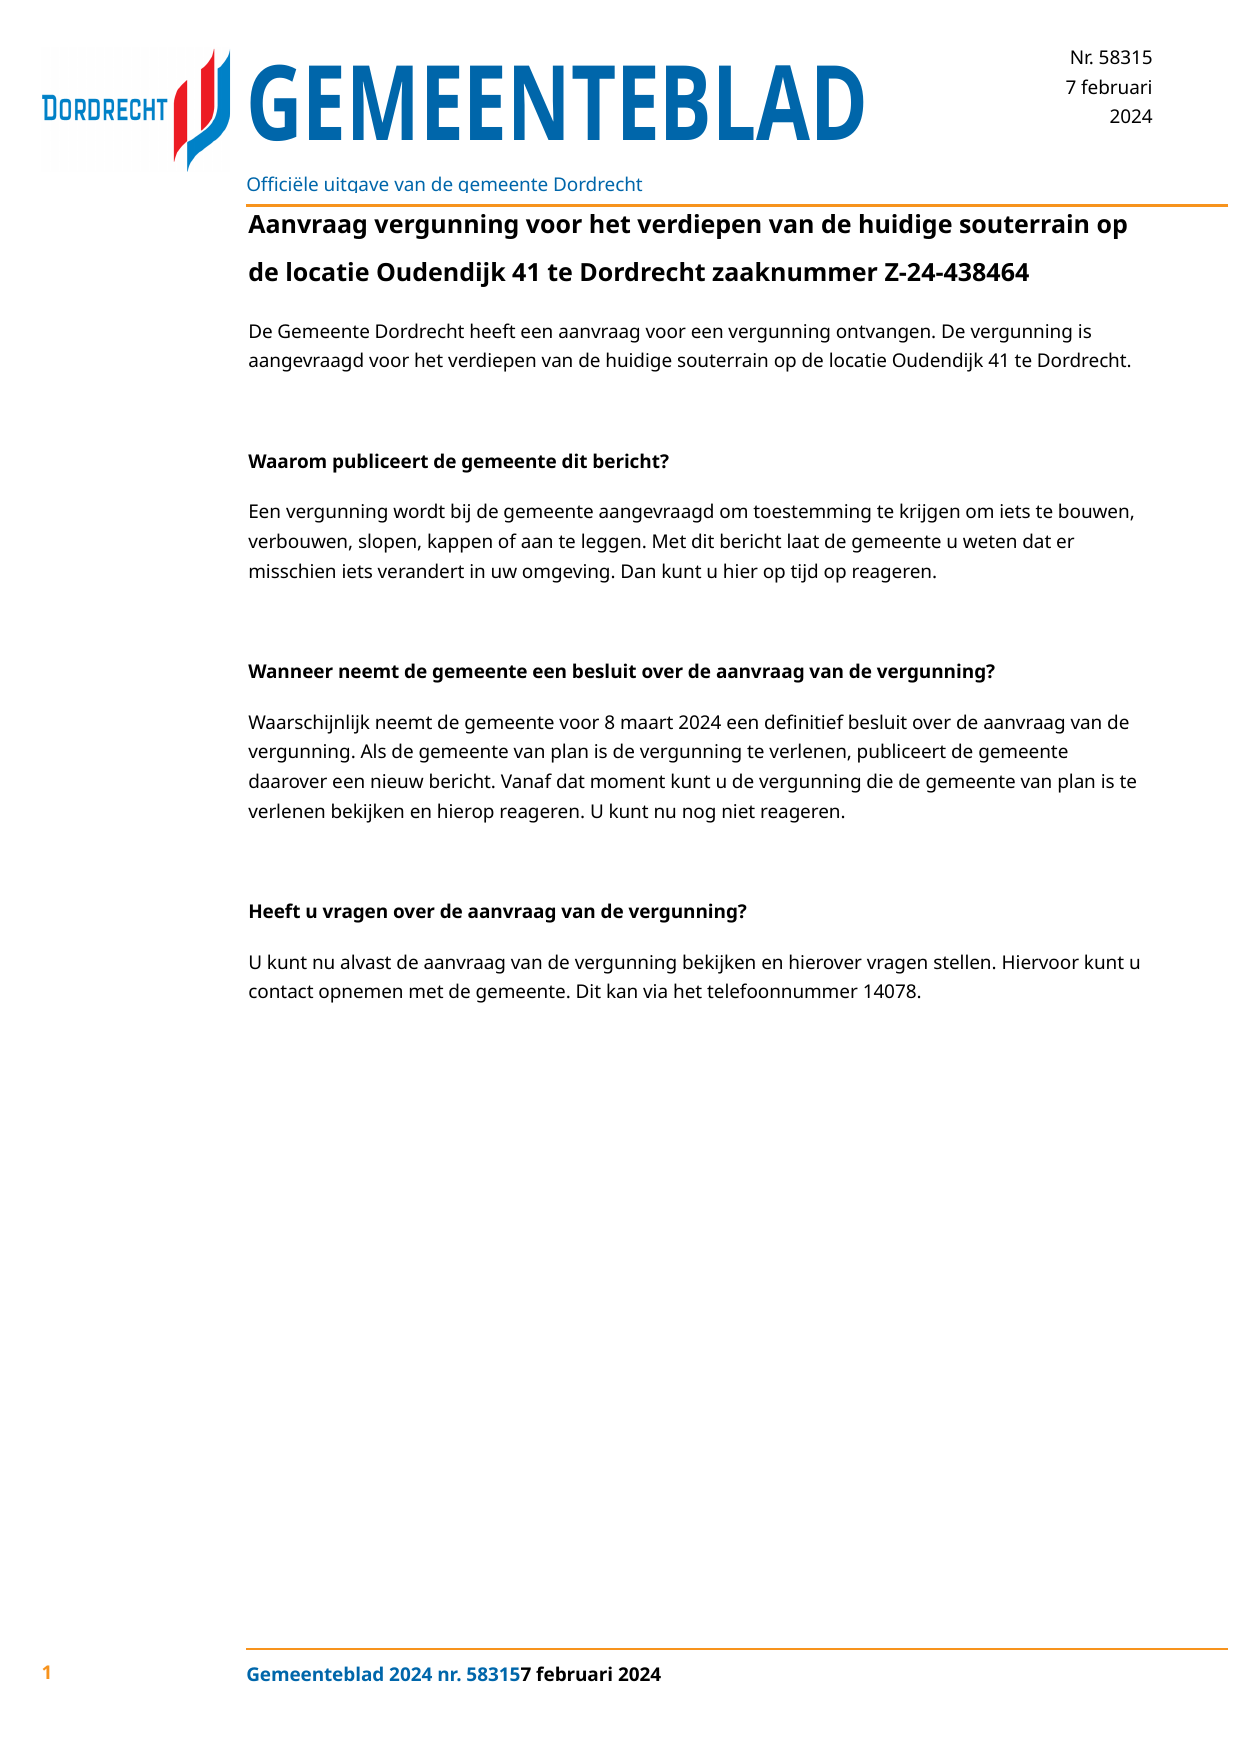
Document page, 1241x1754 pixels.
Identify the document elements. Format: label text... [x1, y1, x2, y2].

text De Gemeente Dordrecht heeft een aanvraag voor een vergunning ontvangen. De vergunning is aangevraagd voor het verdiepen van de huidige souterrain op de locatie Oudendijk 41 te Dordrecht. [248, 318, 1152, 373]
text Heeft u vragen over de aanvraag van de vergunning? [248, 899, 1152, 924]
text Waarschijnlijk neemt de gemeente voor 8 maart 2024 een definitief besluit over de aanvraag van de vergunning. Als de gemeente van plan is de vergunning te verlenen, publiceert de gemeente daarover een nieuw bericht. Vanaf dat moment kunt u de vergunning die de gemeente van plan is te verlenen bekijken en hierop reageren. U kunt nu nog niet reageren. [248, 709, 1152, 824]
picture [41, 47, 231, 172]
text Aanvraag vergunning voor het verdiepen van de huidige souterrain op de locatie Oudendijk 41 te Dordrecht zaaknummer Z-24-438464 [248, 207, 1152, 288]
text Een vergunning wordt bij de gemeente aangevraagd om toestemming te krijgen om iets te bouwen, verbouwen, slopen, kappen of aan te leggen. Met dit bericht laat de gemeente u weten dat er misschien iets verandert in uw omgeving. Dan kunt u hier op tijd op reageren. [248, 499, 1152, 584]
text U kunt nu alvast de aanvraag van de vergunning bekijken en hierover vragen stellen. Hiervoor kunt u contact opnemen met de gemeente. Dit kan via het telefoonnummer 14078. [248, 949, 1152, 1004]
text Wanneer neemt de gemeente een besluit over de aanvraag van de vergunning? [248, 659, 1152, 684]
text Waarom publiceert de gemeente dit bericht? [248, 448, 1152, 474]
